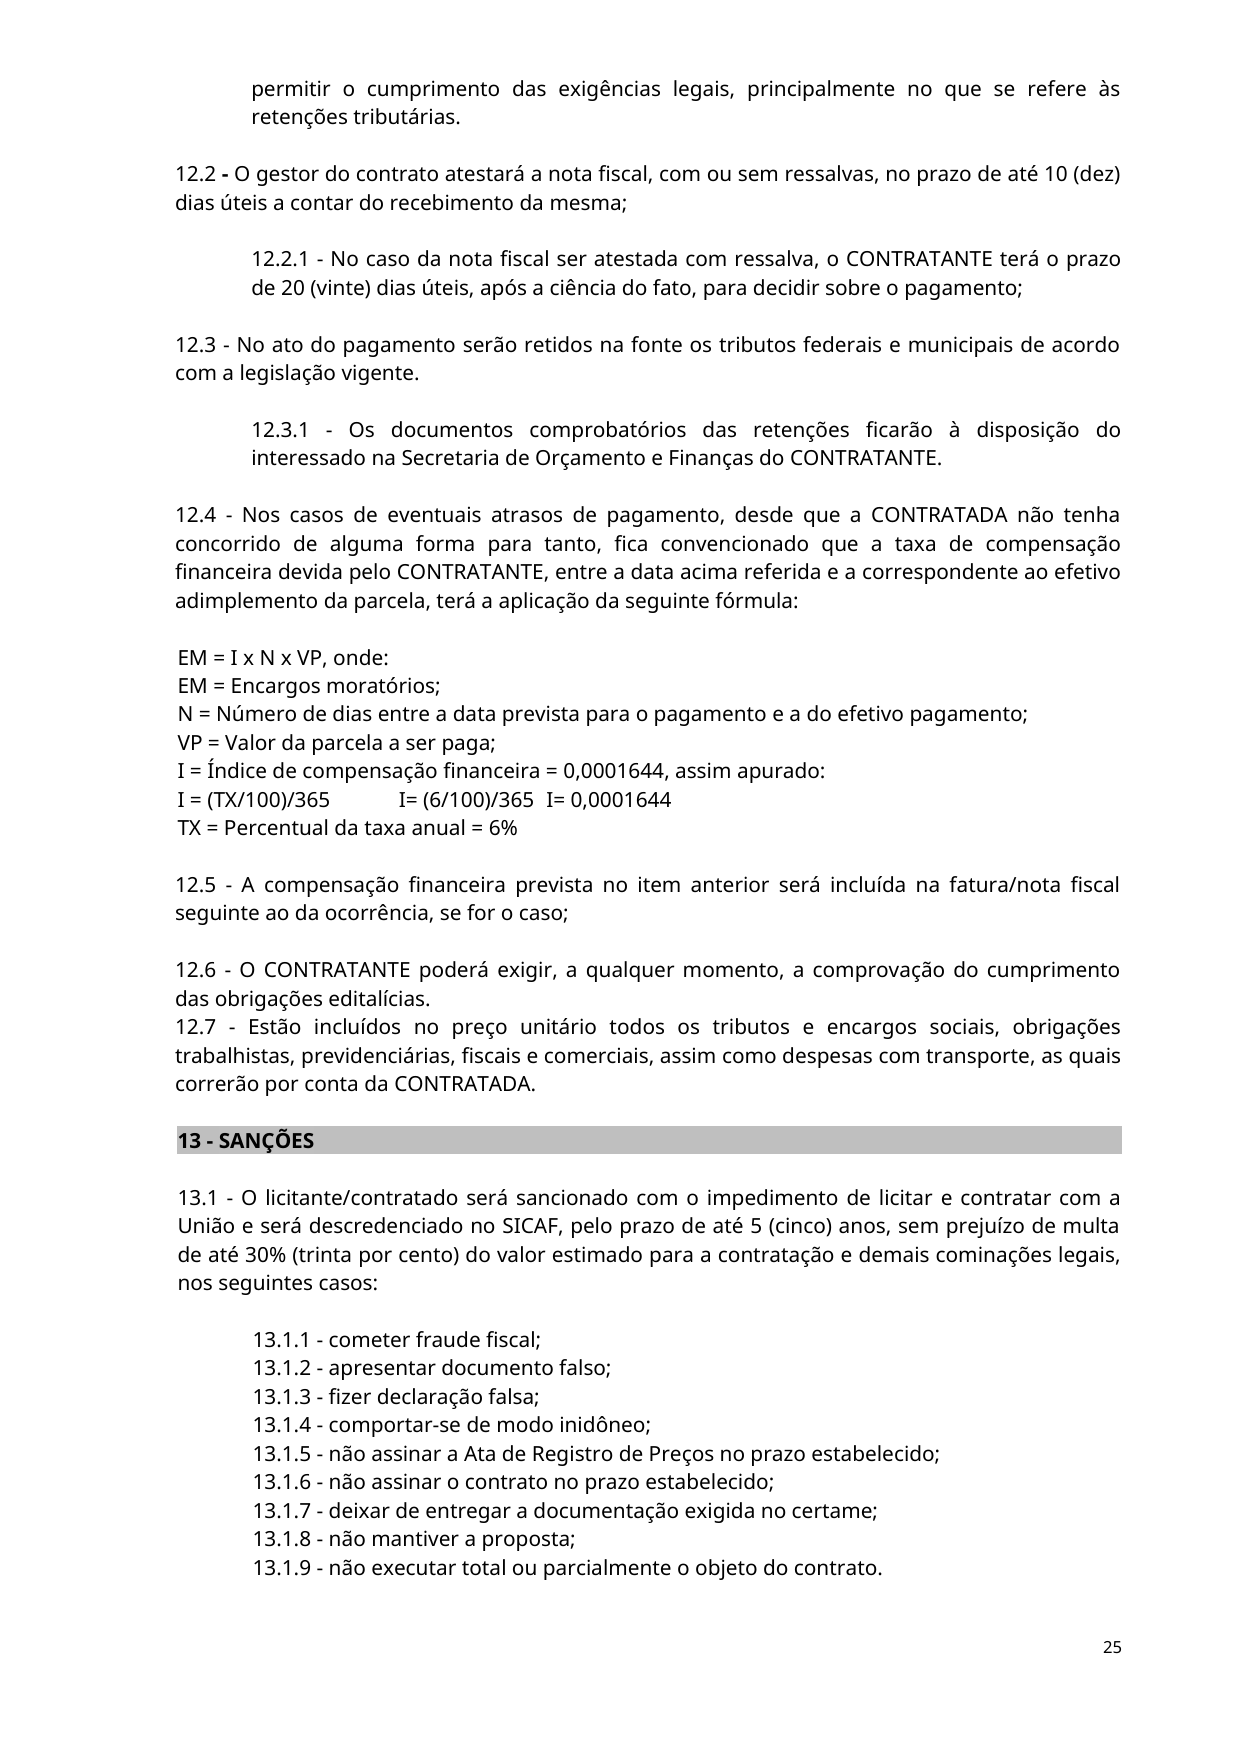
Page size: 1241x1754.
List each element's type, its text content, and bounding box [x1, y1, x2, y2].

text EM = I x N x VP, onde: [177, 643, 1122, 671]
text 13.1.8 - não mantiver a proposta; [252, 1524, 1122, 1553]
text 12.3.1 - Os documentos comprobatórios das retenções ficarão à disposição do interessado na Secretaria de Orçamento e Finanças do CONTRATANTE. [251, 415, 1122, 472]
text 12.5 - A compensação financeira prevista no item anterior será incluída na fatura/nota fiscal seguinte ao da ocorrência, se for o caso; [175, 870, 1122, 927]
text I = (TX/100)/365 I= (6/100)/365 I= 0,0001644 [177, 785, 1122, 813]
text 12.3 - No ato do pagamento serão retidos na fonte os tributos federais e municipais de acordo com a legislação vigente. [175, 330, 1122, 387]
text 13.1.4 - comportar-se de modo inidôneo; [252, 1410, 1122, 1439]
text 13 - SANÇÕES [177, 1126, 1122, 1154]
text EM = Encargos moratórios; [177, 671, 1122, 699]
text 12.7 - Estão incluídos no preço unitário todos os tributos e encargos sociais, obrigações trabalhistas, previdenciárias, fiscais e comerciais, assim como despesas com transporte, as quais correrão por conta da CONTRATADA. [175, 1012, 1122, 1098]
text permitir o cumprimento das exigências legais, principalmente no que se refere às retenções tributárias. [251, 74, 1122, 131]
text 13.1.6 - não assinar o contrato no prazo estabelecido; [252, 1467, 1122, 1496]
text TX = Percentual da taxa anual = 6% [177, 813, 1122, 842]
text 13.1 - O licitante/contratado será sancionado com o impedimento de licitar e contratar com a União e será descredenciado no SICAF, pelo prazo de até 5 (cinco) anos, sem prejuízo de multa de até 30% (trinta por cento) do valor estimado para a contratação e demais cominações legais, nos seguintes casos: [177, 1183, 1122, 1297]
text 12.2.1 - No caso da nota fiscal ser atestada com ressalva, o CONTRATANTE terá o prazo de 20 (vinte) dias úteis, após a ciência do fato, para decidir sobre o pagamento; [251, 244, 1122, 301]
text N = Número de dias entre a data prevista para o pagamento e a do efetivo pagamento; [177, 699, 1122, 728]
text 13.1.7 - deixar de entregar a documentação exigida no certame; [252, 1496, 1122, 1524]
text I = Índice de compensação financeira = 0,0001644, assim apurado: [177, 756, 1122, 785]
text VP = Valor da parcela a ser paga; [177, 728, 1122, 756]
text 12.6 - O CONTRATANTE poderá exigir, a qualquer momento, a comprovação do cumprimento das obrigações editalícias. [175, 955, 1122, 1012]
text 13.1.1 - cometer fraude fiscal; [252, 1325, 1122, 1353]
text 12.2 - O gestor do contrato atestará a nota fiscal, com ou sem ressalvas, no prazo de até 10 (dez) dias úteis a contar do recebimento da mesma; [175, 159, 1122, 216]
text 12.4 - Nos casos de eventuais atrasos de pagamento, desde que a CONTRATADA não tenha concorrido de alguma forma para tanto, fica convencionado que a taxa de compensação financeira devida pelo CONTRATANTE, entre a data acima referida e a correspondente ao efetivo adimplemento da parcela, terá a aplicação da seguinte fórmula: [175, 500, 1122, 614]
text 13.1.3 - fizer declaração falsa; [252, 1382, 1122, 1410]
text 13.1.2 - apresentar documento falso; [252, 1353, 1122, 1382]
text 13.1.9 - não executar total ou parcialmente o objeto do contrato. [252, 1553, 1122, 1581]
text 13.1.5 - não assinar a Ata de Registro de Preços no prazo estabelecido; [252, 1439, 1122, 1467]
